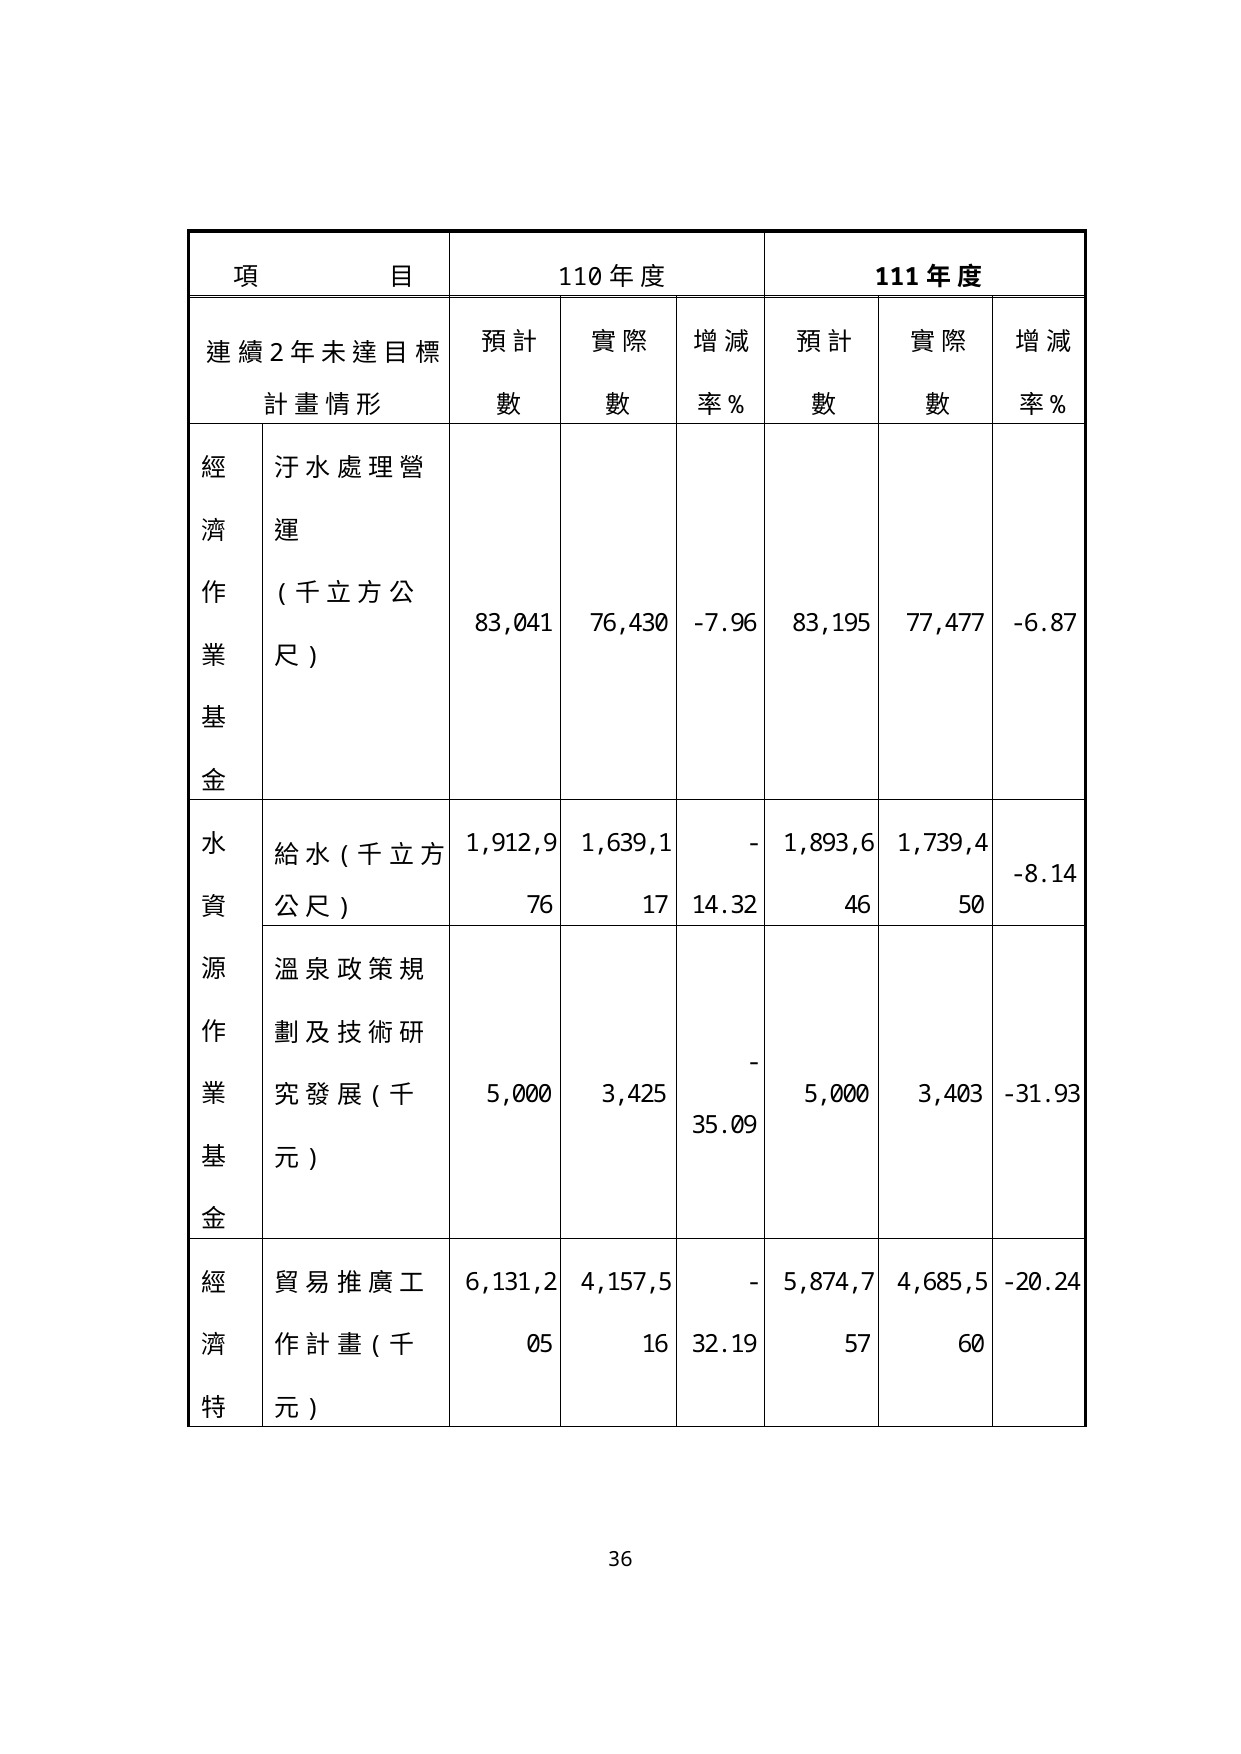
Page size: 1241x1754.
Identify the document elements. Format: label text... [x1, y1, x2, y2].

table_cell -8.14 [993, 800, 1084, 925]
table_cell 4,685,560 [879, 1239, 992, 1426]
table_cell -14.32 [677, 800, 764, 925]
table_cell 83,195 [765, 424, 878, 799]
table_cell 5,000 [765, 926, 878, 1238]
table_cell 預計數 [450, 298, 560, 423]
table_cell 連續2年未達目標計畫情形 [190, 298, 449, 423]
table_cell -31.93 [993, 926, 1084, 1238]
table_header 項 目 [190, 233, 449, 295]
table_cell 溫泉政策規劃及技術研究發展(千元) [263, 926, 449, 1238]
table_header 110年度 [450, 233, 764, 295]
table_cell 83,041 [450, 424, 560, 799]
table_cell 1,893,646 [765, 800, 878, 925]
table_cell 1,739,450 [879, 800, 992, 925]
table_cell 汙水處理營運 (千立方公尺) [263, 424, 449, 799]
table_cell 6,131,205 [450, 1239, 560, 1426]
table_header 111年度 [765, 233, 1084, 295]
table_cell 增減率% [993, 298, 1084, 423]
table_cell 預計數 [765, 298, 878, 423]
table_cell 給水(千立方公尺) [263, 800, 449, 925]
table_cell 76,430 [561, 424, 676, 799]
table_cell 水資源作業基金 [190, 800, 262, 1238]
table_cell -6.87 [993, 424, 1084, 799]
table_cell 4,157,516 [561, 1239, 676, 1426]
table_cell 3,403 [879, 926, 992, 1238]
table_cell 實際數 [561, 298, 676, 423]
table_cell 1,639,117 [561, 800, 676, 925]
table_cell 貿易推廣工作計畫(千元) [263, 1239, 449, 1426]
table_cell -35.09 [677, 926, 764, 1238]
table_cell 5,874,757 [765, 1239, 878, 1426]
table_cell 1,912,976 [450, 800, 560, 925]
table_cell -20.24 [993, 1239, 1084, 1426]
table_cell 實際數 [879, 298, 992, 423]
table_cell -32.19 [677, 1239, 764, 1426]
table_cell 增減率% [677, 298, 764, 423]
table_cell 77,477 [879, 424, 992, 799]
table_cell 3,425 [561, 926, 676, 1238]
table_cell -7.96 [677, 424, 764, 799]
table_cell 經濟特 [190, 1239, 262, 1426]
table_cell 經濟作業基金 [190, 424, 262, 799]
table_cell 5,000 [450, 926, 560, 1238]
